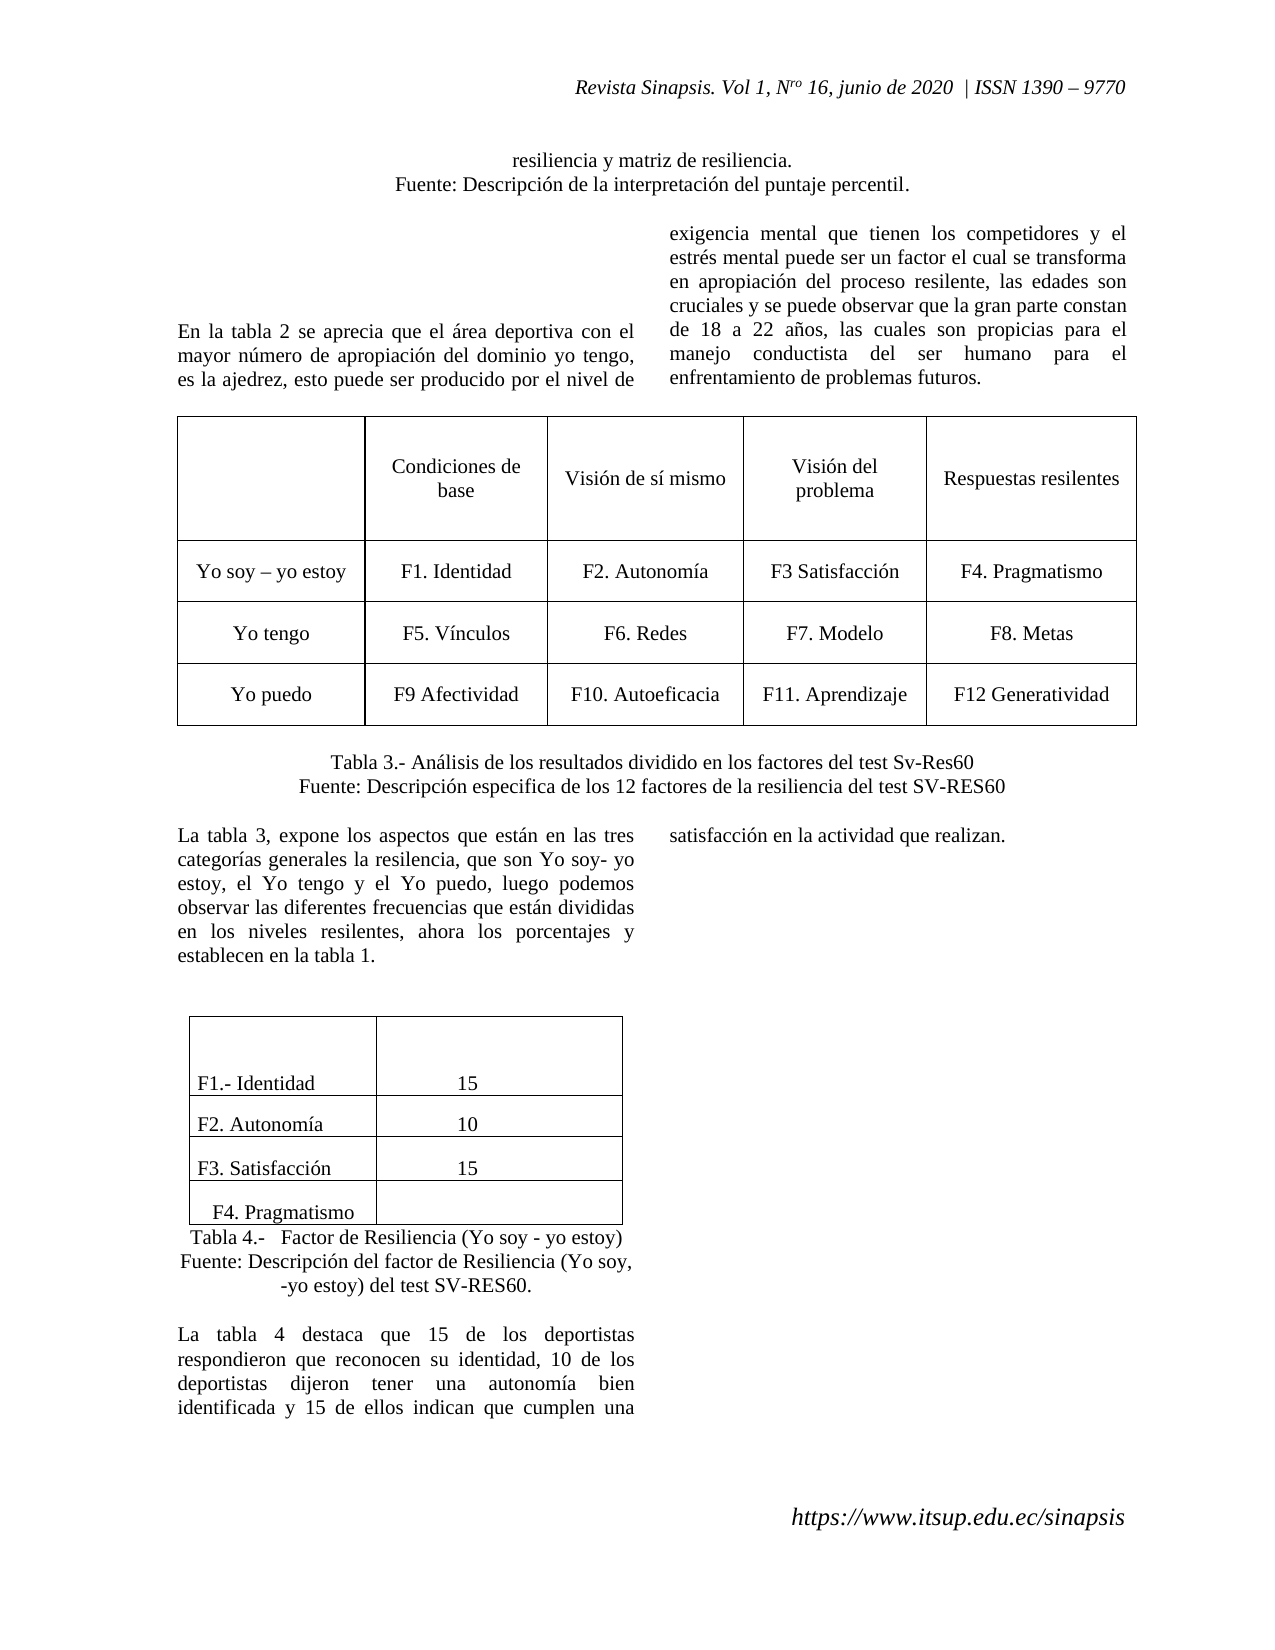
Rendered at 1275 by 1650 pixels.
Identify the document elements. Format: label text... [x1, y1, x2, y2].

text En la tabla 2 se aprecia que el área deportiva con el mayor número de apropiación del dominio yo tengo, es la ajedrez, esto puede ser producido por el nivel de [177, 319, 635, 391]
table_cell Yo soy – yo estoy [178, 541, 364, 601]
table_cell Yo tengo [178, 602, 364, 663]
text Fuente: Descripción especifica de los 12 factores de la resiliencia del test SV-RES60 [177, 774, 1127, 798]
table_cell F4. Pragmatismo [190, 1181, 376, 1224]
table_header Condiciones de base [366, 417, 547, 539]
text satisfacción en la actividad que realizan. [669, 823, 1127, 847]
table_cell F10. Autoeficacia [548, 664, 743, 724]
table_header F1.- Identidad [190, 1017, 376, 1095]
text Tabla 3.- Análisis de los resultados dividido en los factores del test Sv-Res60 [177, 749, 1127, 774]
table_cell F5. Vínculos [366, 602, 547, 663]
table_header Visión del problema [744, 417, 926, 539]
table_cell 15 [377, 1137, 622, 1180]
table_cell F4. Pragmatismo [927, 541, 1136, 601]
table_cell 10 [377, 1096, 622, 1136]
table_cell F6. Redes [548, 602, 743, 663]
text Fuente: Descripción del factor de Resiliencia (Yo soy, -yo estoy) del test SV-RES60. [177, 1249, 635, 1297]
text resiliencia y matriz de resiliencia. [177, 148, 1127, 172]
table_cell F3 Satisfacción [744, 541, 926, 601]
table_cell F3. Satisfacción [190, 1137, 376, 1180]
table_cell F2. Autonomía [548, 541, 743, 601]
table_header 15 [377, 1017, 622, 1095]
table_header Respuestas resilentes [927, 417, 1136, 539]
table_cell F12 Generatividad [927, 664, 1136, 724]
table_cell [377, 1181, 622, 1224]
table_cell F8. Metas [927, 602, 1136, 663]
text exigencia mental que tienen los competidores y el estrés mental puede ser un factor el cual se transforma en apropiación del proceso resilente, las edades son cruciales y se puede observar que la gran parte constan de 18 a 22 años, las cuales son propicias para el manejo conductista del ser humano para el enfrentamiento de problemas futuros. [669, 221, 1127, 389]
table_cell F9 Afectividad [366, 664, 547, 724]
text Tabla 4.- Factor de Resiliencia (Yo soy - yo estoy) [177, 1225, 635, 1249]
text La tabla 4 destaca que 15 de los deportistas respondieron que reconocen su identidad, 10 de los deportistas dijeron tener una autonomía bien identificada y 15 de ellos indican que cumplen una [177, 1322, 635, 1419]
table_header Visión de sí mismo [548, 417, 743, 539]
table_cell Yo puedo [178, 664, 364, 724]
text La tabla 3, expone los aspectos que están en las tres categorías generales la resilencia, que son Yo soy- yo estoy, el Yo tengo y el Yo puedo, luego podemos observar las diferentes frecuencias que están divididas en los niveles resilentes, ahora los porcentajes y establecen en la tabla 1. [177, 823, 635, 967]
table_cell F1. Identidad [366, 541, 547, 601]
table_header [178, 417, 364, 539]
text Fuente: Descripción de la interpretación del puntaje percentil. [177, 172, 1127, 196]
table_cell F2. Autonomía [190, 1096, 376, 1136]
table_cell F7. Modelo [744, 602, 926, 663]
table_cell F11. Aprendizaje [744, 664, 926, 724]
